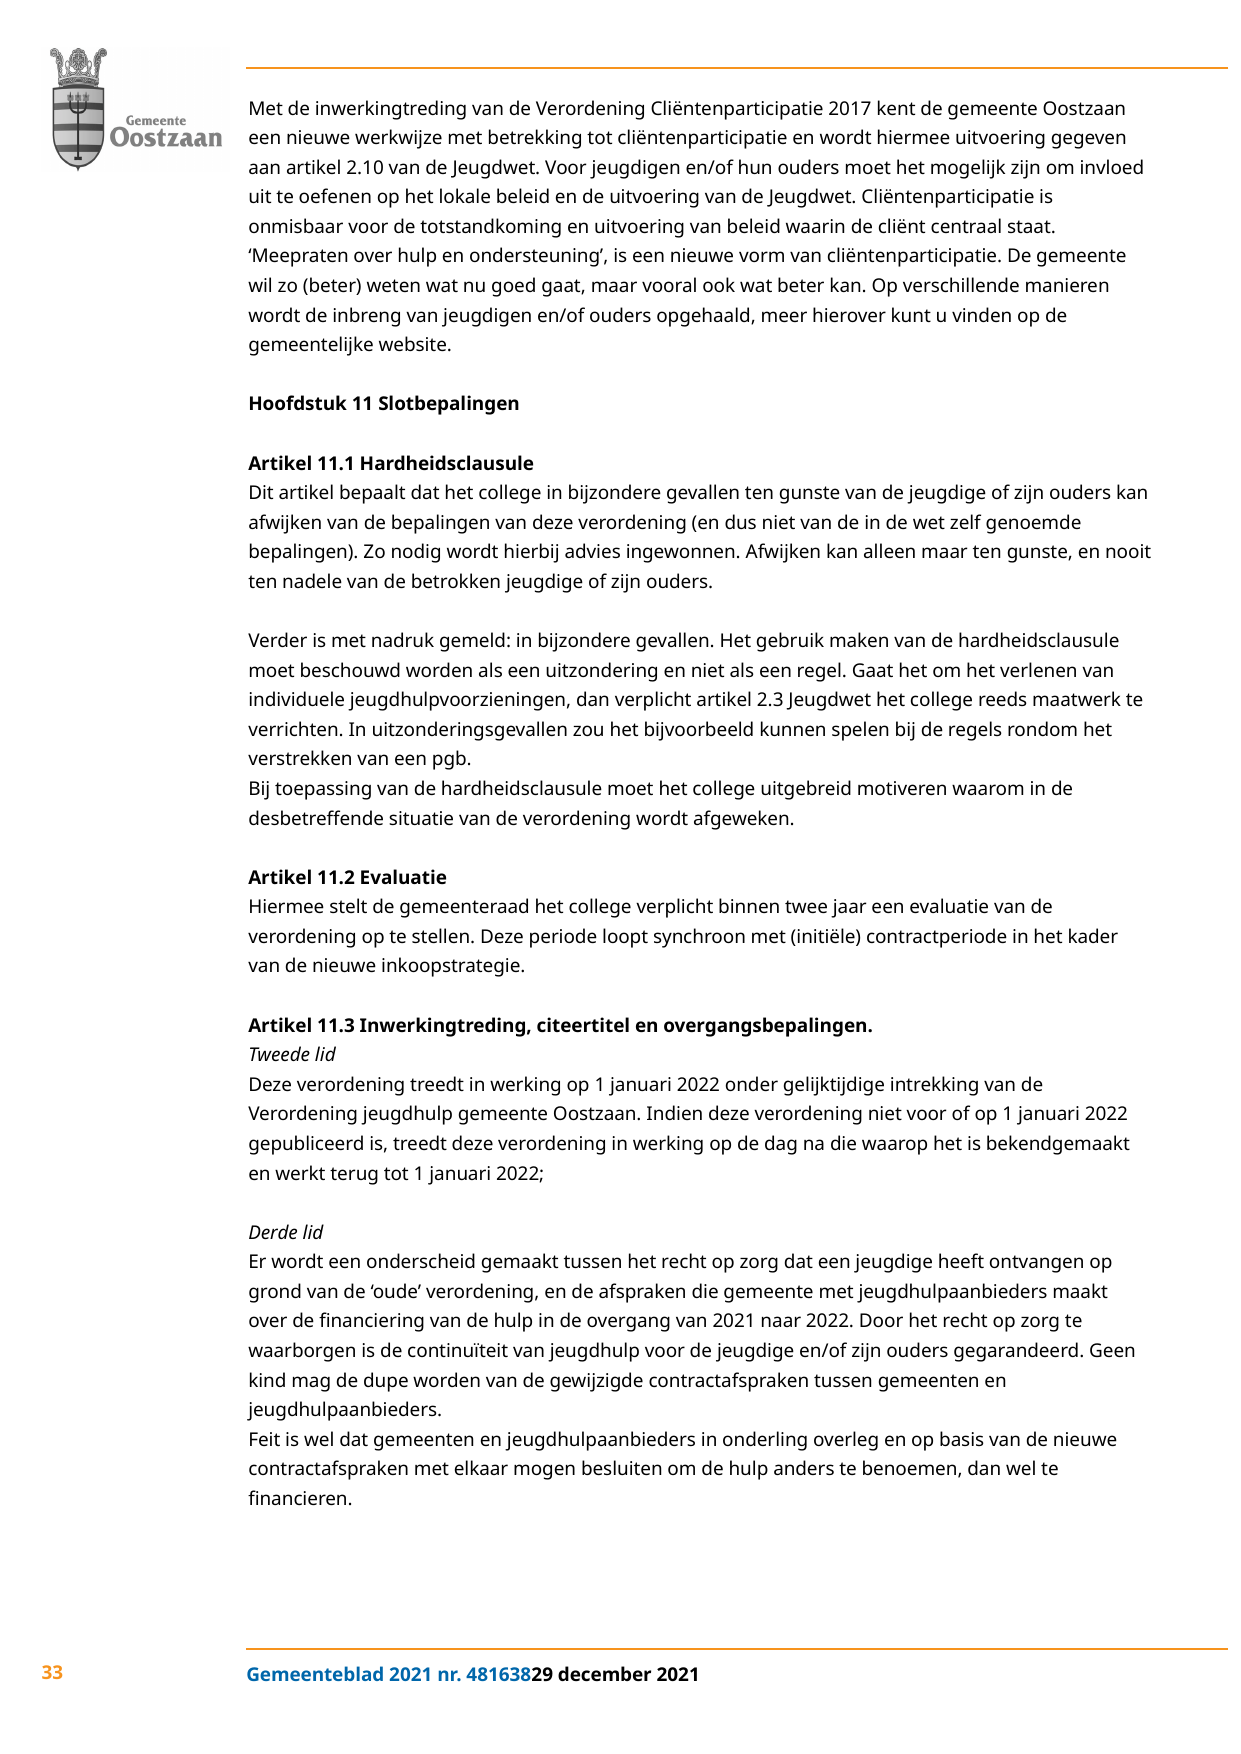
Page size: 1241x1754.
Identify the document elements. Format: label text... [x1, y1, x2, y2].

text Artikel 11.3 Inwerkingtreding, citeertitel en overgangsbepalingen. [248, 1012, 1152, 1038]
text Met de inwerkingtreding van de Verordening Cliëntenparticipatie 2017 kent de gemeente Oostzaan een nieuwe werkwijze met betrekking tot cliëntenparticipatie en wordt hiermee uitvoering gegeven aan artikel 2.10 van de Jeugdwet. Voor jeugdigen en/of hun ouders moet het mogelijk zijn om invloed uit te oefenen op het lokale beleid en de uitvoering van de Jeugdwet. Cliëntenparticipatie is onmisbaar voor de totstandkoming en uitvoering van beleid waarin de cliënt centraal staat. ‘Meepraten over hulp en ondersteuning’, is een nieuwe vorm van cliëntenparticipatie. De gemeente wil zo (beter) weten wat nu goed gaat, maar vooral ook wat beter kan. Op verschillende manieren wordt de inbreng van jeugdigen en/of ouders opgehaald, meer hierover kunt u vinden op de gemeentelijke website. [248, 95, 1152, 357]
text Hiermee stelt de gemeenteraad het college verplicht binnen twee jaar een evaluatie van de verordening op te stellen. Deze periode loopt synchroon met (initiële) contractperiode in het kader van de nieuwe inkoopstrategie. [248, 893, 1152, 978]
picture [41, 47, 231, 172]
text Verder is met nadruk gemeld: in bijzondere gevallen. Het gebruik maken van de hardheidsclausule moet beschouwd worden als een uitzondering en niet als een regel. Gaat het om het verlenen van individuele jeugdhulpvoorzieningen, dan verplicht artikel 2.3 Jeugdwet het college reeds maatwerk te verrichten. In uitzonderingsgevallen zou het bijvoorbeeld kunnen spelen bij de regels rondom het verstrekken van een pgb. [248, 627, 1152, 771]
text Feit is wel dat gemeenten en jeugdhulpaanbieders in onderling overleg en op basis van de nieuwe contractafspraken met elkaar mogen besluiten om de hulp anders te benoemen, dan wel te financieren. [248, 1426, 1152, 1511]
text Tweede lid [248, 1041, 1152, 1067]
text Derde lid [248, 1219, 1152, 1245]
text Bij toepassing van de hardheidsclausule moet het college uitgebreid motiveren waarom in de desbetreffende situatie van de verordening wordt afgeweken. [248, 775, 1152, 831]
text Artikel 11.2 Evaluatie [248, 864, 1152, 890]
text Er wordt een onderscheid gemaakt tussen het recht op zorg dat een jeugdige heeft ontvangen op grond van de ‘oude’ verordening, en de afspraken die gemeente met jeugdhulpaanbieders maakt over de financiering van de hulp in de overgang van 2021 naar 2022. Door het recht op zorg te waarborgen is de continuïteit van jeugdhulp voor de jeugdige en/of zijn ouders gegarandeerd. Geen kind mag de dupe worden van de gewijzigde contractafspraken tussen gemeenten en jeugdhulpaanbieders. [248, 1248, 1152, 1422]
text Hoofdstuk 11 Slotbepalingen [248, 391, 1152, 416]
text Artikel 11.1 Hardheidsclausule [248, 450, 1152, 476]
text Dit artikel bepaalt dat het college in bijzondere gevallen ten gunste van de jeugdige of zijn ouders kan afwijken van de bepalingen van deze verordening (en dus niet van de in de wet zelf genoemde bepalingen). Zo nodig wordt hierbij advies ingewonnen. Afwijken kan alleen maar ten gunste, en nooit ten nadele van de betrokken jeugdige of zijn ouders. [248, 479, 1152, 594]
text Deze verordening treedt in werking op 1 januari 2022 onder gelijktijdige intrekking van de Verordening jeugdhulp gemeente Oostzaan. Indien deze verordening niet voor of op 1 januari 2022 gepubliceerd is, treedt deze verordening in werking op de dag na die waarop het is bekendgemaakt en werkt terug tot 1 januari 2022; [248, 1071, 1152, 1186]
